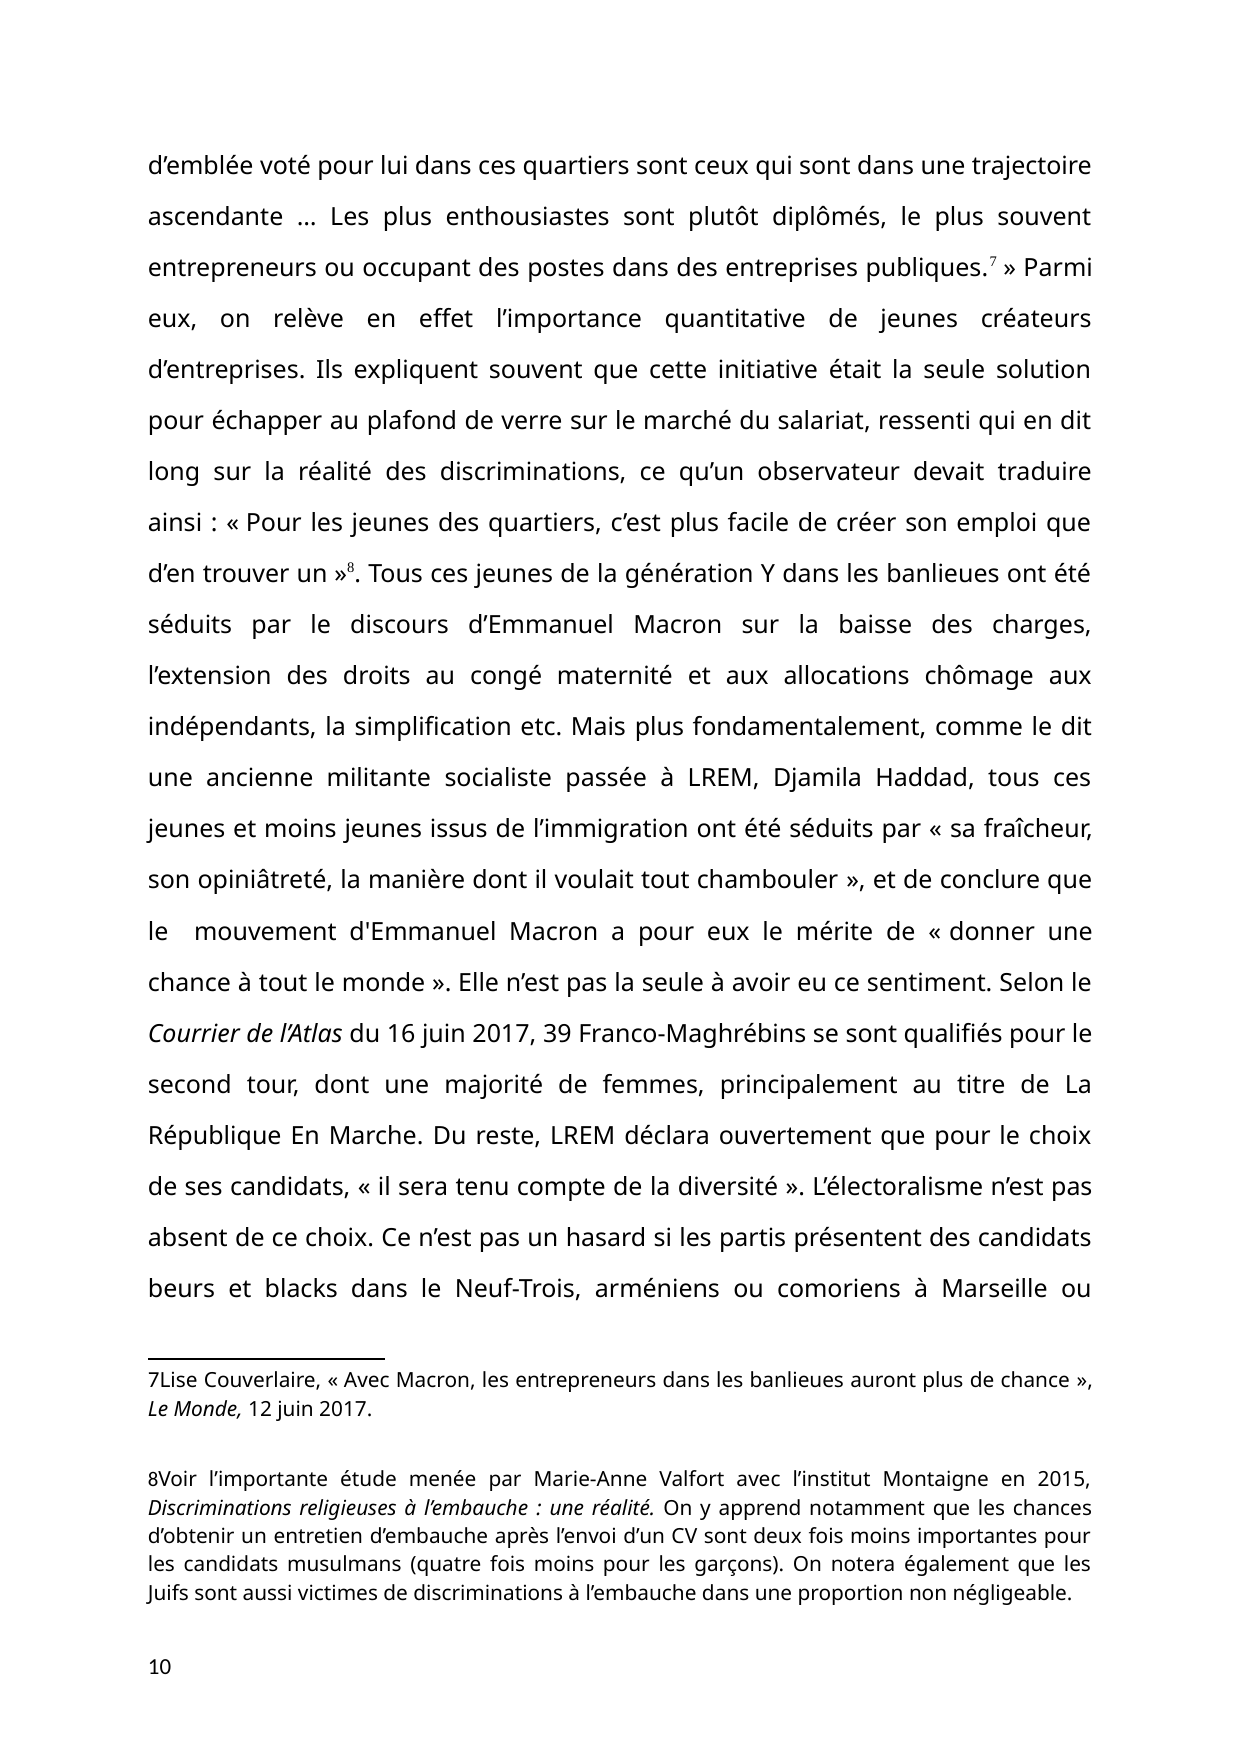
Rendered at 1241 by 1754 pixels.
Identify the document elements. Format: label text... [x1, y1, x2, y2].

text Voir l’importante étude menée par Marie-Anne Valfort avec l’institut Montaigne en 2015, Discriminations religieuses à l’embauche : une réalité. On y apprend notamment que les chances d’obtenir un entretien d’embauche après l’envoi d’un CV sont deux fois moins importantes pour les candidats musulmans (quatre fois moins pour les garçons). On notera également que les Juifs sont aussi victimes de discriminations à l’embauche dans une proportion non négligeable. [148, 1464, 1093, 1606]
text Lise Couverlaire, « Avec Macron, les entrepreneurs dans les banlieues auront plus de chance », Le Monde, 12 juin 2017. [148, 1365, 1093, 1422]
subtitle d’emblée voté pour lui dans ces quartiers sont ceux qui sont dans une trajectoire ascendante … Les plus enthousiastes sont plutôt diplômés, le plus souvent entrepreneurs ou occupant des postes dans des entreprises publiques. » Parmi eux, on relève en effet l’importance quantitative de jeunes créateurs d’entreprises. Ils expliquent souvent que cette initiative était la seule solution pour échapper au plafond de verre sur le marché du salariat, ressenti qui en dit long sur la réalité des discriminations, ce qu’un observateur devait traduire ainsi : « Pour les jeunes des quartiers, c’est plus facile de créer son emploi que d’en trouver un ». Tous ces jeunes de la génération Y dans les banlieues ont été séduits par le discours d’Emmanuel Macron sur la baisse des charges, l’extension des droits au congé maternité et aux allocations chômage aux indépendants, la simplification etc. Mais plus fondamentalement, comme le dit une ancienne militante socialiste passée à LREM, Djamila Haddad, tous ces jeunes et moins jeunes issus de l’immigration ont été séduits par « sa fraîcheur, son opiniâtreté, la manière dont il voulait tout chambouler », et de conclure que le mouvement d'Emmanuel Macron a pour eux le mérite de « donner une chance à tout le monde ». Elle n’est pas la seule à avoir eu ce sentiment. Selon le Courrier de l’Atlas du 16 juin 2017, 39 Franco-Maghrébins se sont qualifiés pour le second tour, dont une majorité de femmes, principalement au titre de La République En Marche. Du reste, LREM déclara ouvertement que pour le choix de ses candidats, « il sera tenu compte de la diversité ». L’électoralisme n’est pas absent de ce choix. Ce n’est pas un hasard si les partis présentent des candidats beurs et blacks dans le Neuf-Trois, arméniens ou comoriens à Marseille ou [148, 148, 1093, 1304]
